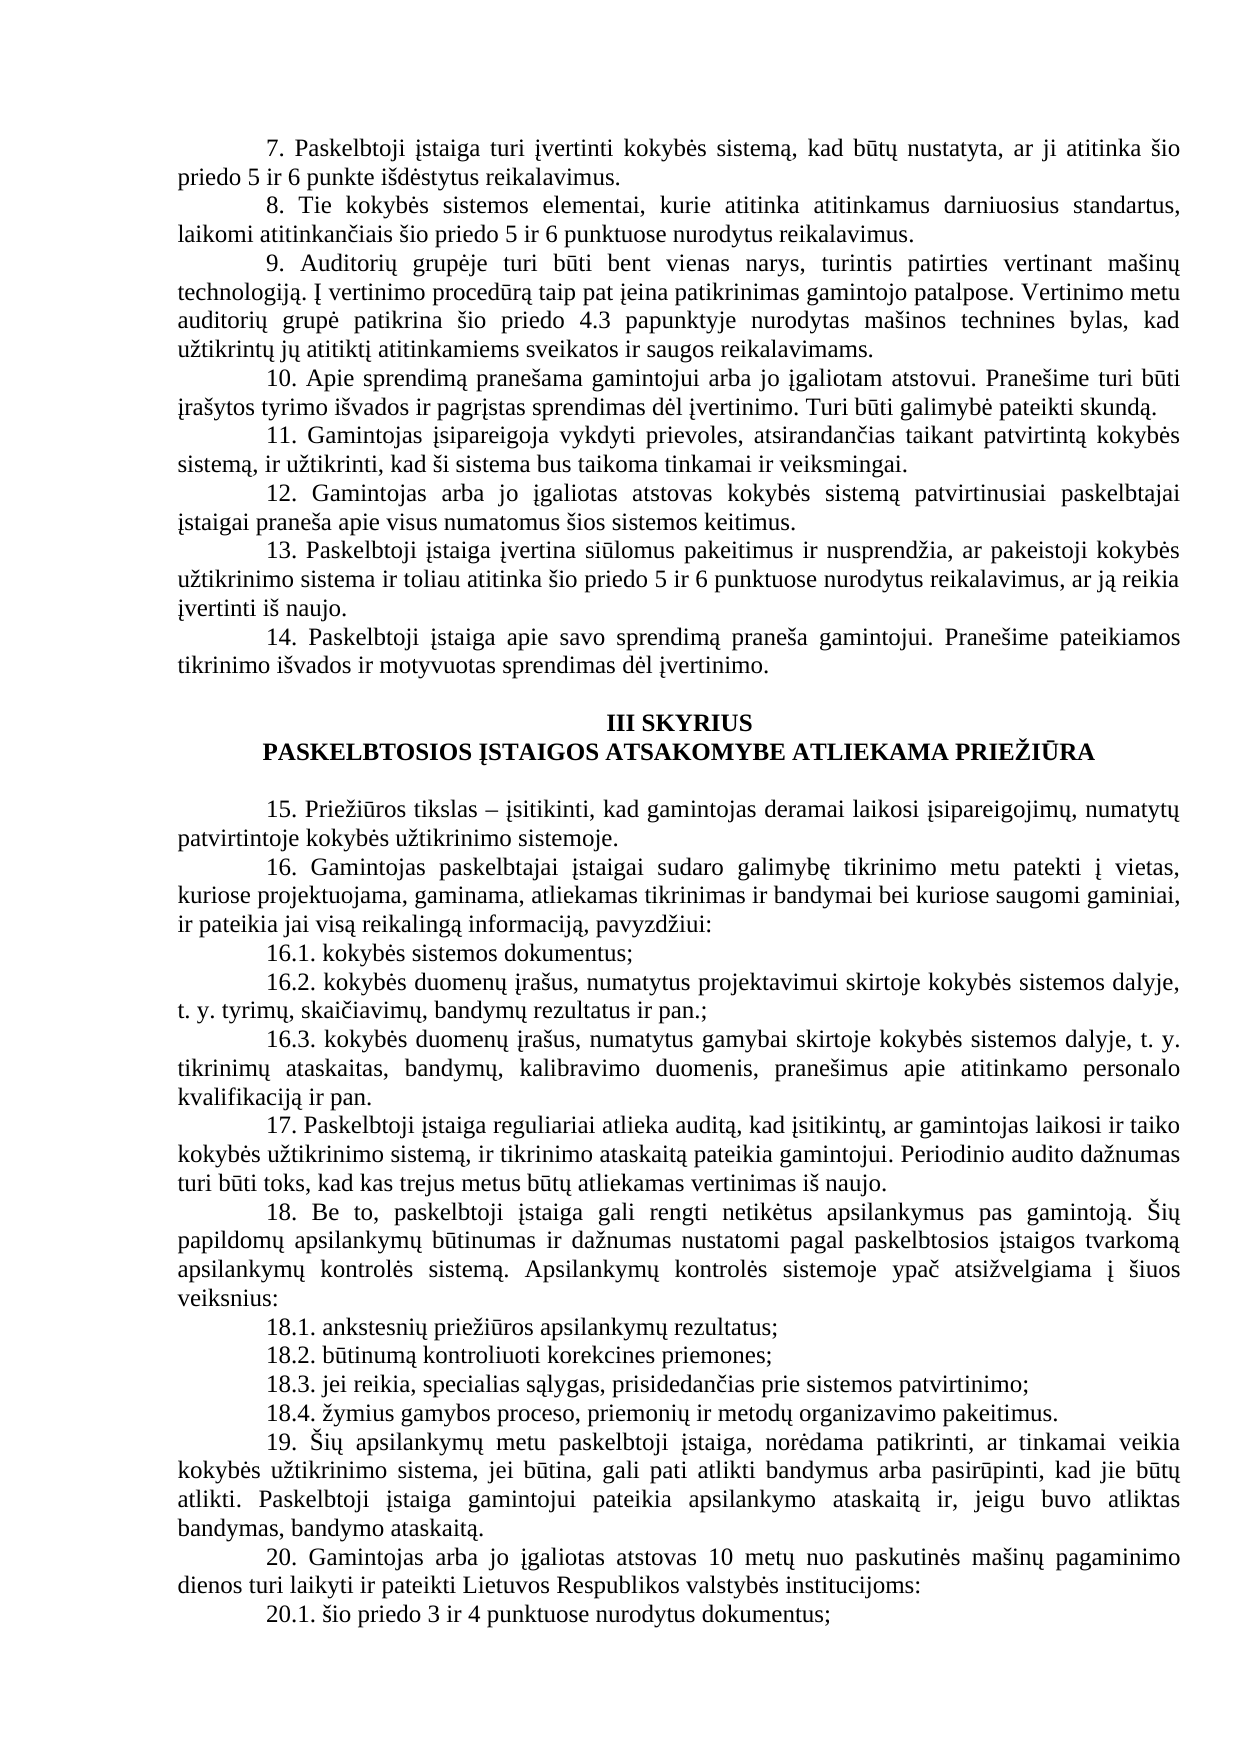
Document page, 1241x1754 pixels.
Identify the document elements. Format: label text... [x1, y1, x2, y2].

text 18.3. jei reikia, specialias sąlygas, prisidedančias prie sistemos patvirtinimo; [177, 1369, 1181, 1398]
text 7. Paskelbtoji įstaiga turi įvertinti kokybės sistemą, kad būtų nustatyta, ar ji atitinka šio priedo 5 ir 6 punkte išdėstytus reikalavimus. [177, 133, 1181, 190]
text 20. Gamintojas arba jo įgaliotas atstovas 10 metų nuo paskutinės mašinų pagaminimo dienos turi laikyti ir pateikti Lietuvos Respublikos valstybės institucijoms: [177, 1542, 1181, 1599]
text 16. Gamintojas paskelbtajai įstaigai sudaro galimybę tikrinimo metu patekti į vietas, kuriose projektuojama, gaminama, atliekamas tikrinimas ir bandymai bei kuriose saugomi gaminiai, ir pateikia jai visą reikalingą informaciją, pavyzdžiui: [177, 852, 1181, 938]
text 20.1. šio priedo 3 ir 4 punktuose nurodytus dokumentus; [177, 1599, 1181, 1628]
text 18.1. ankstesnių priežiūros apsilankymų rezultatus; [177, 1312, 1181, 1340]
text III SKYRIUS [177, 708, 1181, 737]
text 13. Paskelbtoji įstaiga įvertina siūlomus pakeitimus ir nusprendžia, ar pakeistoji kokybės užtikrinimo sistema ir toliau atitinka šio priedo 5 ir 6 punktuose nurodytus reikalavimus, ar ją reikia įvertinti iš naujo. [177, 535, 1181, 622]
text 18. Be to, paskelbtoji įstaiga gali rengti netikėtus apsilankymus pas gamintoją. Šių papildomų apsilankymų būtinumas ir dažnumas nustatomi pagal paskelbtosios įstaigos tvarkomą apsilankymų kontrolės sistemą. Apsilankymų kontrolės sistemoje ypač atsižvelgiama į šiuos veiksnius: [177, 1197, 1181, 1312]
text 10. Apie sprendimą pranešama gamintojui arba jo įgaliotam atstovui. Pranešime turi būti įrašytos tyrimo išvados ir pagrįstas sprendimas dėl įvertinimo. Turi būti galimybė pateikti skundą. [177, 363, 1181, 420]
text 9. Auditorių grupėje turi būti bent vienas narys, turintis patirties vertinant mašinų technologiją. Į vertinimo procedūrą taip pat įeina patikrinimas gamintojo patalpose. Vertinimo metu auditorių grupė patikrina šio priedo 4.3 papunktyje nurodytas mašinos technines bylas, kad užtikrintų jų atitiktį atitinkamiems sveikatos ir saugos reikalavimams. [177, 248, 1181, 363]
text 18.4. žymius gamybos proceso, priemonių ir metodų organizavimo pakeitimus. [177, 1398, 1181, 1427]
text 14. Paskelbtoji įstaiga apie savo sprendimą praneša gamintojui. Pranešime pateikiamos tikrinimo išvados ir motyvuotas sprendimas dėl įvertinimo. [177, 622, 1181, 679]
text 12. Gamintojas arba jo įgaliotas atstovas kokybės sistemą patvirtinusiai paskelbtajai įstaigai praneša apie visus numatomus šios sistemos keitimus. [177, 478, 1181, 535]
text 17. Paskelbtoji įstaiga reguliariai atlieka auditą, kad įsitikintų, ar gamintojas laikosi ir taiko kokybės užtikrinimo sistemą, ir tikrinimo ataskaitą pateikia gamintojui. Periodinio audito dažnumas turi būti toks, kad kas trejus metus būtų atliekamas vertinimas iš naujo. [177, 1110, 1181, 1197]
text 8. Tie kokybės sistemos elementai, kurie atitinka atitinkamus darniuosius standartus, laikomi atitinkančiais šio priedo 5 ir 6 punktuose nurodytus reikalavimus. [177, 190, 1181, 248]
text 11. Gamintojas įsipareigoja vykdyti prievoles, atsirandančias taikant patvirtintą kokybės sistemą, ir užtikrinti, kad ši sistema bus taikoma tinkamai ir veiksmingai. [177, 420, 1181, 478]
text 19. Šių apsilankymų metu paskelbtoji įstaiga, norėdama patikrinti, ar tinkamai veikia kokybės užtikrinimo sistema, jei būtina, gali pati atlikti bandymus arba pasirūpinti, kad jie būtų atlikti. Paskelbtoji įstaiga gamintojui pateikia apsilankymo ataskaitą ir, jeigu buvo atliktas bandymas, bandymo ataskaitą. [177, 1427, 1181, 1542]
text 16.2. kokybės duomenų įrašus, numatytus projektavimui skirtoje kokybės sistemos dalyje, t. y. tyrimų, skaičiavimų, bandymų rezultatus ir pan.; [177, 967, 1181, 1024]
text 16.3. kokybės duomenų įrašus, numatytus gamybai skirtoje kokybės sistemos dalyje, t. y. tikrinimų ataskaitas, bandymų, kalibravimo duomenis, pranešimus apie atitinkamo personalo kvalifikaciją ir pan. [177, 1024, 1181, 1110]
text PASKELBTOSIOS ĮSTAIGOS ATSAKOMYBE ATLIEKAMA PRIEŽIŪRA [177, 737, 1181, 765]
text 18.2. būtinumą kontroliuoti korekcines priemones; [177, 1340, 1181, 1369]
text 16.1. kokybės sistemos dokumentus; [177, 938, 1181, 967]
text 15. Priežiūros tikslas – įsitikinti, kad gamintojas deramai laikosi įsipareigojimų, numatytų patvirtintoje kokybės užtikrinimo sistemoje. [177, 794, 1181, 852]
